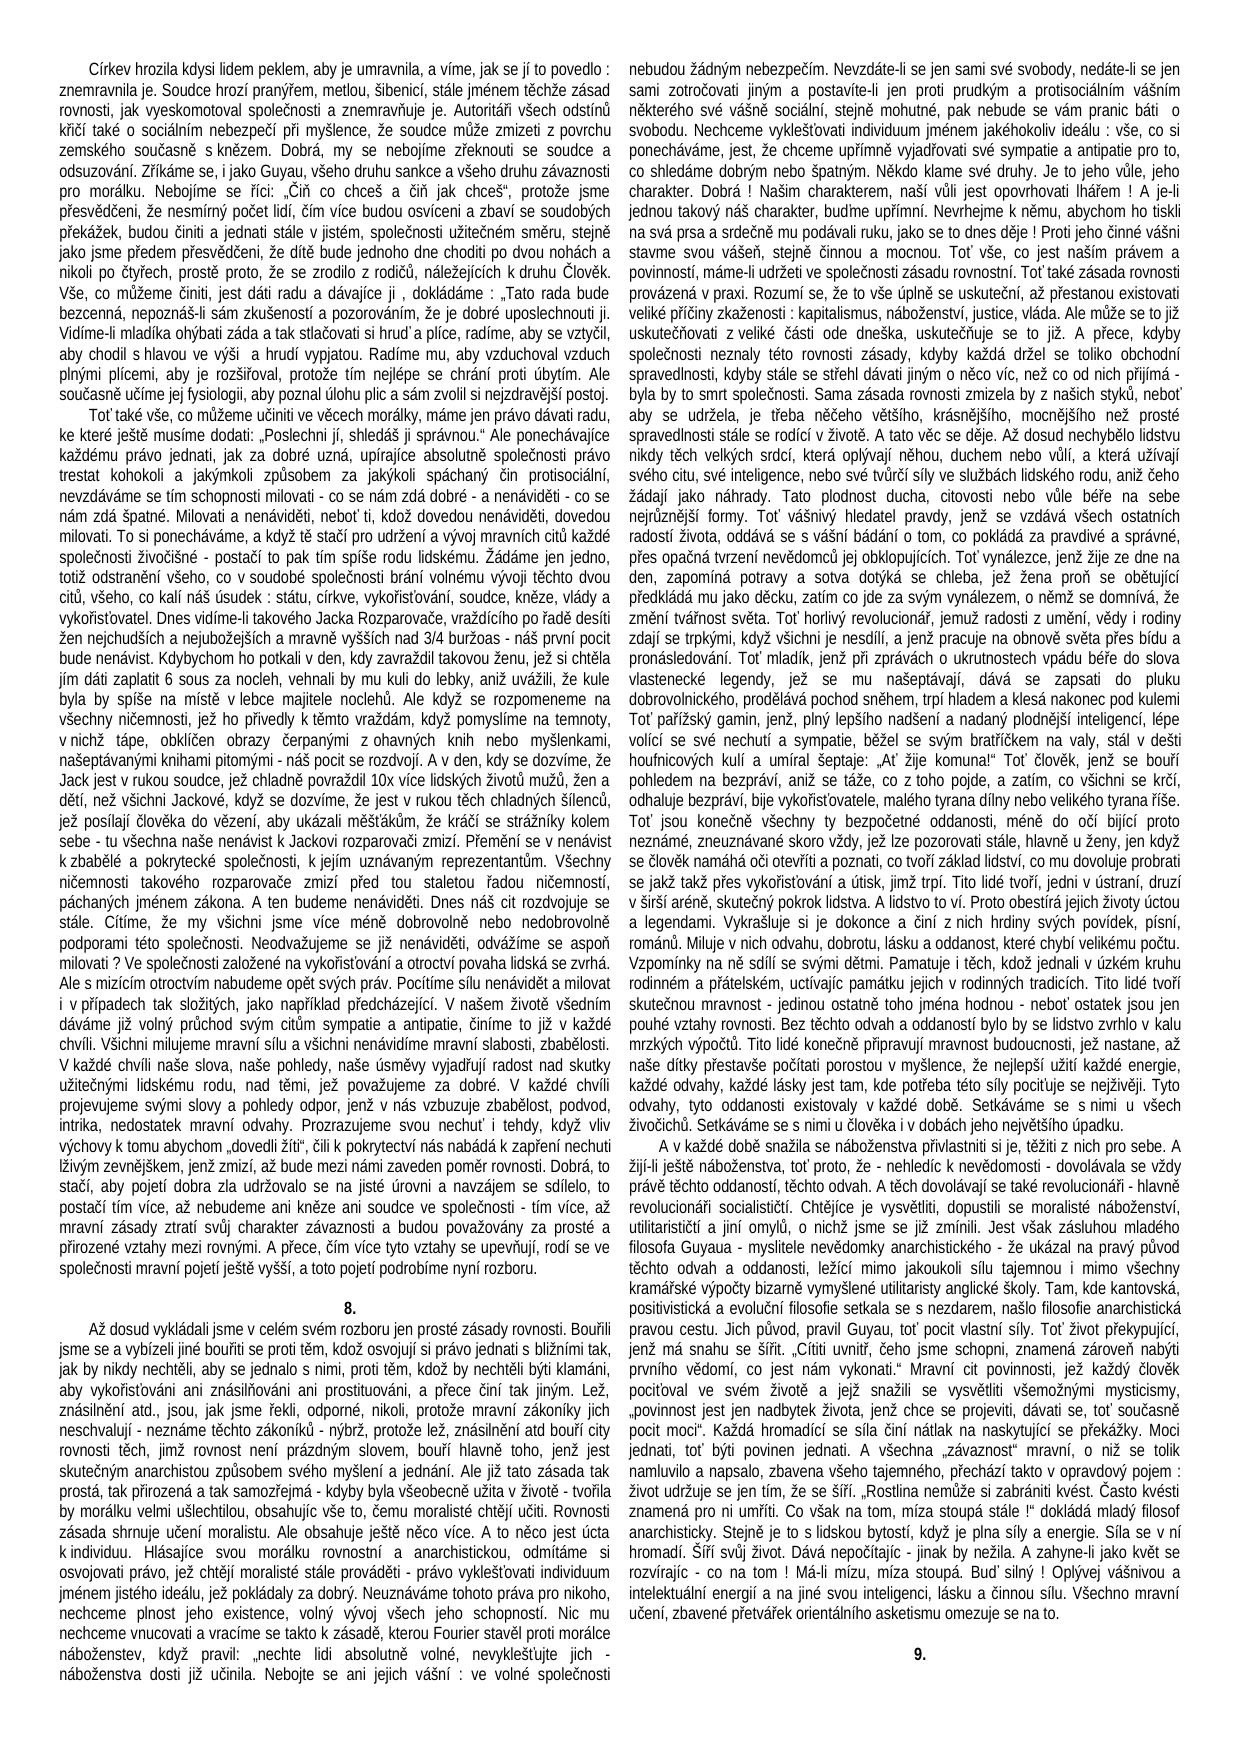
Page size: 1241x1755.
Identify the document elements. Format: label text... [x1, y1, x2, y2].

text Toť také vše, co můžeme učiniti ve věcech morálky, máme jen právo dávati radu, ke které ještě musíme dodati: „Poslechni jí, shledáš ji správnou.“ Ale ponechávajíce každému právo jednati, jak za dobré uzná, upírajíce absolutně společnosti právo trestat kohokoli a jakýmkoli způsobem za jakýkoli spáchaný čin protisociální, nevzdáváme se tím schopnosti milovati - co se nám zdá dobré - a nenáviděti - co se nám zdá špatné. Milovati a nenáviděti, neboť ti, kdož dovedou nenáviděti, dovedou milovati. To si ponecháváme, a když tě stačí pro udržení a vývoj mravních citů každé společnosti živočišné - postačí to pak tím spíše rodu lidskému. Žádáme jen jedno, totiž odstranění všeho, co v soudobé společnosti brání volnému vývoji těchto dvou citů, všeho, co kalí náš úsudek : státu, církve, vykořisťování, soudce, kněze, vlády a vykořisťovatel. Dnes vidíme-li takového Jacka Rozparovače, vraždícího po řadě desíti žen nejchudších a nejubožejších a mravně vyšších nad 3/4 buržoas - náš první pocit bude nenávist. Kdybychom ho potkali v den, kdy zavraždil takovou ženu, jež si chtěla jím dáti zaplatit 6 sous za nocleh, vehnali by mu kuli do lebky, aniž uvážili, že kule byla by spíše na místě v lebce majitele noclehů. Ale když se rozpomeneme na všechny ničemnosti, jež ho přivedly k těmto vraždám, když pomyslíme na temnoty, v nichž tápe, obklíčen obrazy čerpanými z ohavných knih nebo myšlenkami, našeptávanými knihami pitomými - náš pocit se rozdvojí. A v den, kdy se dozvíme, že Jack jest v rukou soudce, jež chladně povraždil 10x více lidských životů mužů, žen a dětí, než všichni Jackové, když se dozvíme, že jest v rukou těch chladných šílenců, jež posílají člověka do vězení, aby ukázali měšťákům, že kráčí se strážníky kolem sebe - tu všechna naše nenávist k Jackovi rozparovači zmizí. Přemění se v nenávist k zbabělé a pokrytecké společnosti, k jejím uznávaným reprezentantům. Všechny ničemnosti takového rozparovače zmizí před tou staletou řadou ničemností, páchaných jménem zákona. A ten budeme nenáviděti. Dnes náš cit rozdvojuje se stále. Cítíme, že my všichni jsme více méně dobrovolně nebo nedobrovolně podporami této společnosti. Neodvažujeme se již nenáviděti, odvážíme se aspoň milovati ? Ve společnosti založené na vykořisťování a otroctví povaha lidská se zvrhá. Ale s mizícím otroctvím nabudeme opět svých práv. Pocítíme sílu nenávidět a milovat i v případech tak složitých, jako například předcházející. V našem životě všedním dáváme již volný průchod svým citům sympatie a antipatie, činíme to již v každé chvíli. Všichni milujeme mravní sílu a všichni nenávidíme mravní slabosti, zbabělosti. V každé chvíli naše slova, naše pohledy, naše úsměvy vyjadřují radost nad skutky užitečnými lidskému rodu, nad těmi, jež považujeme za dobré. V každé chvíli projevujeme svými slovy a pohledy odpor, jenž v nás vzbuzuje zbabělost, podvod, intrika, nedostatek mravní odvahy. Prozrazujeme svou nechuť i tehdy, když vliv výchovy k tomu abychom „dovedli žíti“, čili k pokrytectví nás nabádá k zapření nechuti lživým zevnějškem, jenž zmizí, až bude mezi námi zaveden poměr rovnosti. Dobrá, to stačí, aby pojetí dobra zla udržovalo se na jisté úrovni a navzájem se sdílelo, to postačí tím více, až nebudeme ani kněze ani soudce ve společnosti - tím více, až mravní zásady ztratí svůj charakter závaznosti a budou považovány za prosté a přirozené vztahy mezi rovnými. A přece, čím více tyto vztahy se upevňují, rodí se ve společnosti mravní pojetí ještě vyšší, a toto pojetí podrobíme nyní rozboru. [59, 404, 611, 1278]
text nebudou žádným nebezpečím. Nevzdáte-li se jen sami své svobody, nedáte-li se jen sami zotročovati jiným a postavíte-li jen proti prudkým a protisociálním vášním některého své vášně sociální, stejně mohutné, pak nebude se vám pranic báti o svobodu. Nechceme vyklešťovati individuum jménem jakéhokoliv ideálu : vše, co si ponecháváme, jest, že chceme upřímně vyjadřovati své sympatie a antipatie pro to, co shledáme dobrým nebo špatným. Někdo klame své druhy. Je to jeho vůle, jeho charakter. Dobrá ! Našim charakterem, naší vůli jest opovrhovati lhářem ! A je-li jednou takový náš charakter, buďme upřímní. Nevrhejme k němu, abychom ho tiskli na svá prsa a srdečně mu podávali ruku, jako se to dnes děje ! Proti jeho činné vášni stavme svou vášeň, stejně činnou a mocnou. Toť vše, co jest naším právem a povinností, máme-li udržeti ve společnosti zásadu rovnostní. Toť také zásada rovnosti provázená v praxi. Rozumí se, že to vše úplně se uskuteční, až přestanou existovati veliké příčiny zkaženosti : kapitalismus, náboženství, justice, vláda. Ale může se to již uskutečňovati z veliké části ode dneška, uskutečňuje se to již. A přece, kdyby společnosti neznaly této rovnosti zásady, kdyby každá držel se toliko obchodní spravedlnosti, kdyby stále se střehl dávati jiným o něco víc, než co od nich přijímá - byla by to smrt společnosti. Sama zásada rovnosti zmizela by z našich styků, neboť aby se udržela, je třeba něčeho většího, krásnějšího, mocnějšího než prosté spravedlnosti stále se rodící v životě. A tato věc se děje. Až dosud nechybělo lidstvu nikdy těch velkých srdcí, která oplývají něhou, duchem nebo vůlí, a která užívají svého citu, své inteligence, nebo své tvůrčí síly ve službách lidského rodu, aniž čeho žádají jako náhrady. Tato plodnost ducha, citovosti nebo vůle béře na sebe nejrůznější formy. Toť vášnivý hledatel pravdy, jenž se vzdává všech ostatních radostí života, oddává se s vášní bádání o tom, co pokládá za pravdivé a správné, přes opačná tvrzení nevědomců jej obklopujících. Toť vynálezce, jenž žije ze dne na den, zapomíná potravy a sotva dotýká se chleba, jež žena proň se obětující předkládá mu jako děcku, zatím co jde za svým vynálezem, o němž se domnívá, že změní tvářnost světa. Toť horlivý revolucionář, jemuž radosti z umění, vědy i rodiny zdají se trpkými, když všichni je nesdílí, a jenž pracuje na obnově světa přes bídu a pronásledování. Toť mladík, jenž při zprávách o ukrutnostech vpádu béře do slova vlastenecké legendy, jež se mu našeptávají, dává se zapsati do pluku dobrovolnického, prodělává pochod sněhem, trpí hladem a klesá nakonec pod kulemi Toť pařížský gamin, jenž, plný lepšího nadšení a nadaný plodnější inteligencí, lépe volící se své nechutí a sympatie, běžel se svým bratříčkem na valy, stál v dešti houfnicových kulí a umíral šeptaje: „Ať žije komuna!“ Toť člověk, jenž se bouří pohledem na bezpráví, aniž se táže, co z toho pojde, a zatím, co všichni se krčí, odhaluje bezpráví, bije vykořisťovatele, malého tyrana dílny nebo velikého tyrana říše. Toť jsou konečně všechny ty bezpočetné oddanosti, méně do očí bijící proto neznámé, zneuznávané skoro vždy, jež lze pozorovati stále, hlavně u ženy, jen když se člověk namáhá oči otevříti a poznati, co tvoří základ lidství, co mu dovoluje probrati se jakž takž přes vykořisťování a útisk, jimž trpí. Tito lidé tvoří, jedni v ústraní, druzí v širší aréně, skutečný pokrok lidstva. A lidstvo to ví. Proto obestírá jejich životy úctou a legendami. Vykrašluje si je dokonce a činí z nich hrdiny svých povídek, písní, románů. Miluje v nich odvahu, dobrotu, lásku a oddanost, které chybí velikému počtu. Vzpomínky na ně sdílí se svými dětmi. Pamatuje i těch, kdož jednali v úzkém kruhu rodinném a přátelském, uctívajíc památku jejich v rodinných tradicích. Tito lidé tvoří skutečnou mravnost - jedinou ostatně toho jména hodnou - neboť ostatek jsou jen pouhé vztahy rovnosti. Bez těchto odvah a oddaností bylo by se lidstvo zvrhlo v kalu mrzkých výpočtů. Tito lidé konečně připravují mravnost budoucnosti, jež nastane, až naše dítky přestavše počítati porostou v myšlence, že nejlepší užití každé energie, každé odvahy, každé lásky jest tam, kde potřeba této síly pociťuje se nejživěji. Tyto odvahy, tyto oddanosti existovaly v každé době. Setkáváme se s nimi u všech živočichů. Setkáváme se s nimi u člověka i v dobách jeho největšího úpadku. [629, 59, 1181, 1136]
text Až dosud vykládali jsme v celém svém rozboru jen prosté zásady rovnosti. Bouřili jsme se a vybízeli jiné bouřiti se proti těm, kdož osvojují si právo jednati s bližními tak, jak by nikdy nechtěli, aby se jednalo s nimi, proti těm, kdož by nechtěli býti klamáni, aby vykořisťováni ani znásilňováni ani prostituováni, a přece činí tak jiným. Lež, znásilnění atd., jsou, jak jsme řekli, odporné, nikoli, protože mravní zákoníky jich neschvalují - neznáme těchto zákoníků - nýbrž, protože lež, znásilnění atd bouří city rovnosti těch, jimž rovnost není prázdným slovem, bouří hlavně toho, jenž jest skutečným anarchistou způsobem svého myšlení a jednání. Ale již tato zásada tak prostá, tak přirozená a tak samozřejmá - kdyby byla všeobecně užita v životě - tvořila by morálku velmi ušlechtilou, obsahujíc vše to, čemu moralisté chtějí učiti. Rovnosti zásada shrnuje učení moralistu. Ale obsahuje ještě něco více. A to něco jest úcta k individuu. Hlásajíce svou morálku rovnostní a anarchistickou, odmítáme si osvojovati právo, jež chtějí moralisté stále prováděti - právo vyklešťovati individuum jménem jistého ideálu, jež pokládaly za dobrý. Neuznáváme tohoto práva pro nikoho, nechceme plnost jeho existence, volný vývoj všech jeho schopností. Nic mu nechceme vnucovati a vracíme se takto k zásadě, kterou Fourier stavěl proti morálce náboženstev, když pravil: „nechte lidi absolutně volné, nevyklešťujte jich - náboženstva dosti již učinila. Nebojte se ani jejich vášní : ve volné společnosti [59, 1318, 611, 1684]
text A v každé době snažila se náboženstva přivlastniti si je, těžiti z nich pro sebe. A žijí-li ještě náboženstva, toť proto, že - nehledíc k nevědomosti - dovolávala se vždy právě těchto oddaností, těchto odvah. A těch dovolávají se také revolucionáři - hlavně revolucionáři socialističtí. Chtějíce je vysvětliti, dopustili se moralisté náboženství, utilitarističtí a jiní omylů, o nichž jsme se již zmínili. Jest však zásluhou mladého filosofa Guyaua - myslitele nevědomky anarchistického - že ukázal na pravý původ těchto odvah a oddanosti, ležící mimo jakoukoli sílu tajemnou i mimo všechny kramářské výpočty bizarně vymyšlené utilitaristy anglické školy. Tam, kde kantovská, positivistická a evoluční filosofie setkala se s nezdarem, našlo filosofie anarchistická pravou cestu. Jich původ, pravil Guyau, toť pocit vlastní síly. Toť život překypující, jenž má snahu se šířit. „Cítiti uvnitř, čeho jsme schopni, znamená zároveň nabýti prvního vědomí, co jest nám vykonati.“ Mravní cit povinnosti, jež každý člověk pociťoval ve svém životě a jejž snažili se vysvětliti všemožnými mysticismy, „povinnost jest jen nadbytek života, jenž chce se projeviti, dávati se, toť současně pocit moci“. Každá hromadící se síla činí nátlak na naskytující se překážky. Moci jednati, toť býti povinen jednati. A všechna „závaznost“ mravní, o niž se tolik namluvilo a napsalo, zbavena všeho tajemného, přechází takto v opravdový pojem : život udržuje se jen tím, že se šíří. „Rostlina nemůže si zabrániti kvést. Často kvésti znamená pro ni umříti. Co však na tom, míza stoupá stále !“ dokládá mladý filosof anarchisticky. Stejně je to s lidskou bytostí, když je plna síly a energie. Síla se v ní hromadí. Šíří svůj život. Dává nepočítajíc - jinak by nežila. A zahyne-li jako květ se rozvírajíc - co na tom ! Má-li mízu, míza stoupá. Buď silný ! Oplývej vášnivou a intelektuální energií a na jiné svou inteligenci, lásku a činnou sílu. Všechno mravní učení, zbavené přetvářek orientálního asketismu omezuje se na to. [629, 1136, 1181, 1623]
text 9. [629, 1643, 1181, 1664]
text Církev hrozila kdysi lidem peklem, aby je umravnila, a víme, jak se jí to povedlo : znemravnila je. Soudce hrozí pranýřem, metlou, šibenicí, stále jménem těchže zásad rovnosti, jak vyeskomotoval společnosti a znemravňuje je. Autoritáři všech odstínů křičí také o sociálním nebezpečí při myšlence, že soudce může zmizeti z povrchu zemského současně s knězem. Dobrá, my se nebojíme zřeknouti se soudce a odsuzování. Zříkáme se, i jako Guyau, všeho druhu sankce a všeho druhu závaznosti pro morálku. Nebojíme se říci: „Čiň co chceš a čiň jak chceš“, protože jsme přesvědčeni, že nesmírný počet lidí, čím více budou osvíceni a zbaví se soudobých překážek, budou činiti a jednati stále v jistém, společnosti užitečném směru, stejně jako jsme předem přesvědčeni, že dítě bude jednoho dne choditi po dvou nohách a nikoli po čtyřech, prostě proto, že se zrodilo z rodičů, náležejících k druhu Člověk. Vše, co můžeme činiti, jest dáti radu a dávajíce ji , dokládáme : „Tato rada bude bezcenná, nepoznáš-li sám zkušeností a pozorováním, že je dobré uposlechnouti ji. Vidíme-li mladíka ohýbati záda a tak stlačovati si hruď a plíce, radíme, aby se vztyčil, aby chodil s hlavou ve výši a hrudí vypjatou. Radíme mu, aby vzduchoval vzduch plnými plícemi, aby je rozšiřoval, protože tím nejlépe se chrání proti úbytím. Ale současně učíme jej fysiologii, aby poznal úlohu plic a sám zvolil si nejzdravější postoj. [59, 59, 611, 404]
text 8. [59, 1298, 611, 1318]
